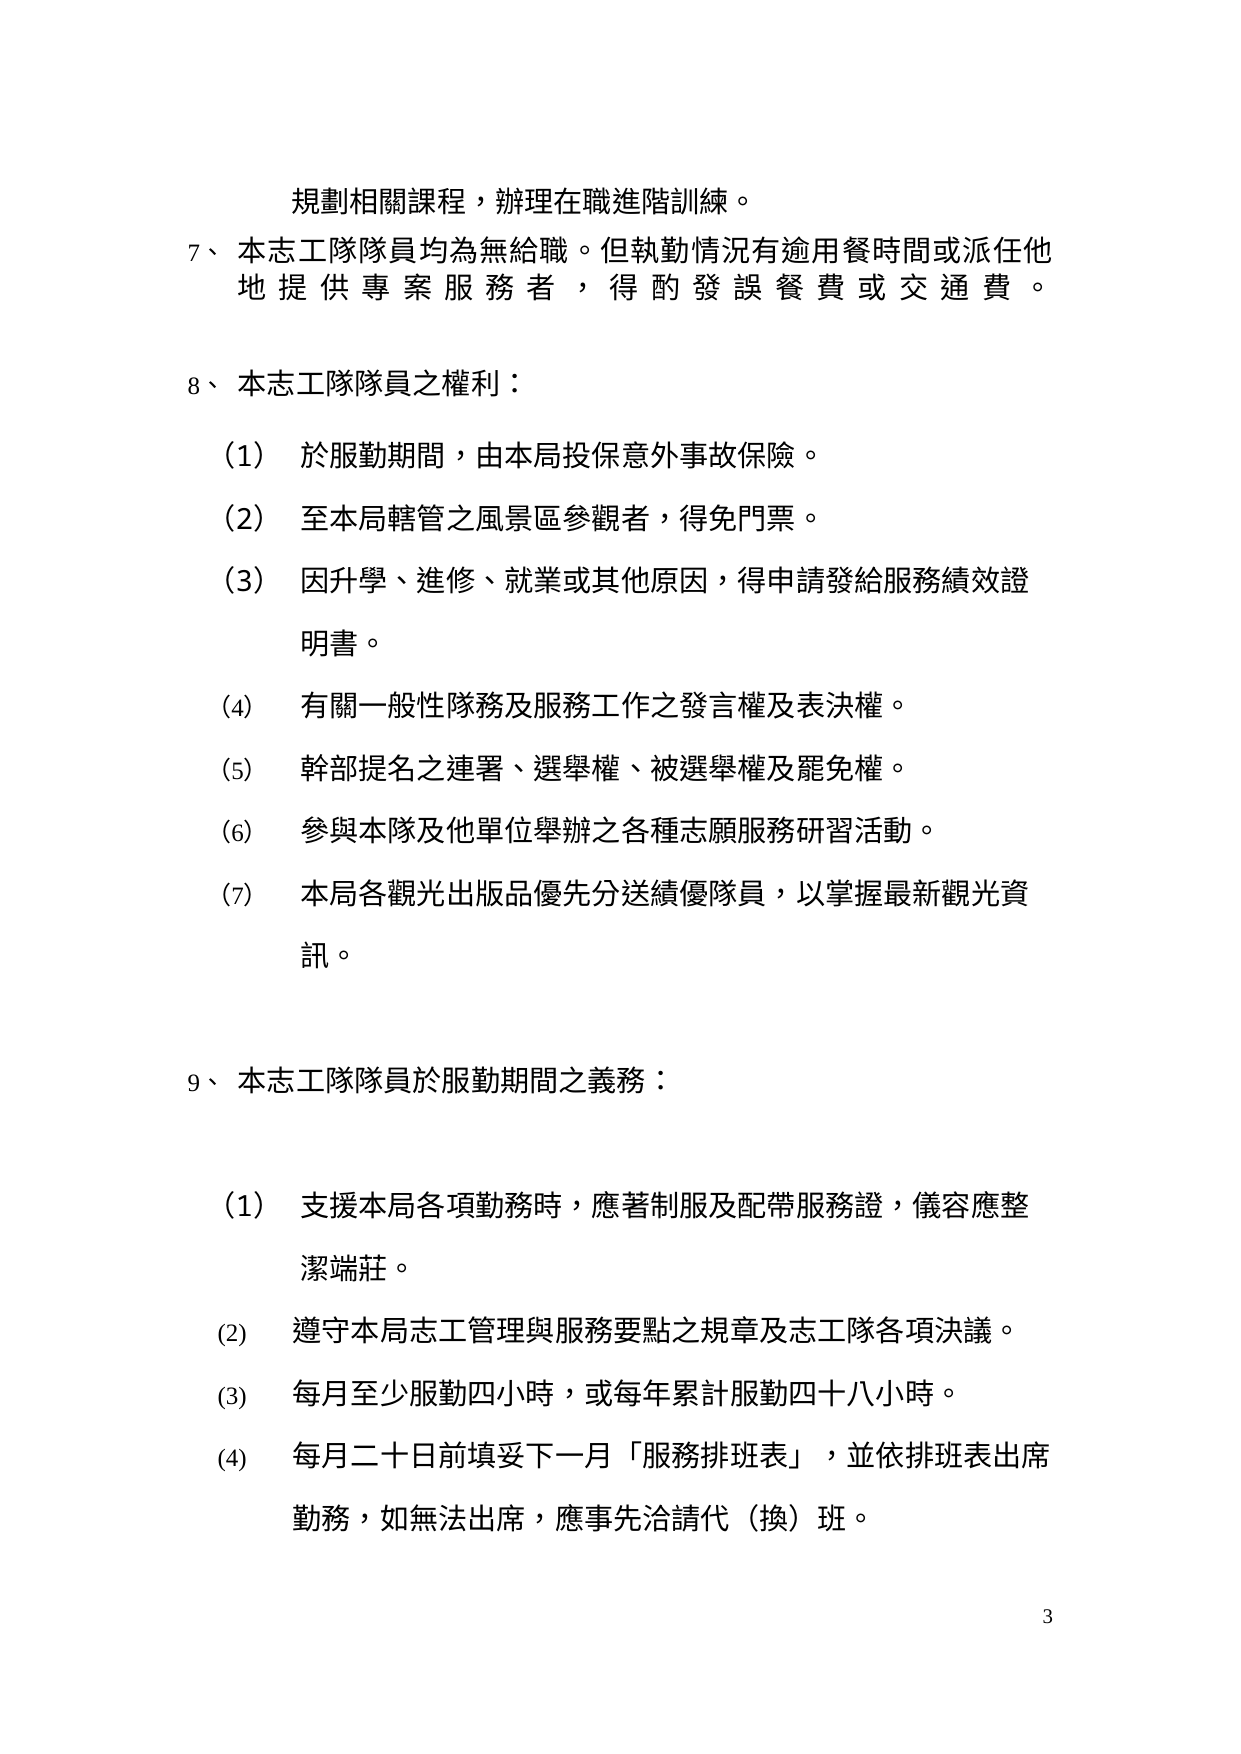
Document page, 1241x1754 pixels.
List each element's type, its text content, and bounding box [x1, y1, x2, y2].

list 遵守本局志工管理與服務要點之規章及志工隊各項決議。 [217, 1287, 1053, 1350]
list 規劃相關課程，辦理在職進階訓練。 [202, 158, 1053, 221]
list 本志工隊隊員於服勤期間之義務： [187, 1037, 1053, 1162]
list 幹部提名之連署、選舉權、被選舉權及罷免權。 [206, 725, 1053, 787]
list 至本局轄管之風景區參觀者，得免門票。 [206, 475, 1053, 537]
list 於服勤期間，由本局投保意外事故保險。 [206, 412, 1053, 475]
list 參與本隊及他單位舉辦之各種志願服務研習活動。 [206, 787, 1053, 850]
list 有關一般性隊務及服務工作之發言權及表決權。 [206, 662, 1053, 725]
list 因升學、進修、就業或其他原因，得申請發給服務績效證明書。 [206, 537, 1053, 662]
list 每月二十日前填妥下一月「服務排班表」，並依排班表出席勤務，如無法出席，應事先洽請代（換）班。 [217, 1412, 1053, 1537]
list 支援本局各項勤務時，應著制服及配帶服務證，儀容應整潔端莊。 [206, 1162, 1053, 1287]
list 本局各觀光出版品優先分送績優隊員，以掌握最新觀光資訊。 [206, 850, 1053, 1037]
list 本志工隊隊員均為無給職。但執勤情況有逾用餐時間或派任他地提供專案服務者，得酌發誤餐費或交通費。 [187, 231, 1053, 344]
list 本志工隊隊員之權利： [187, 364, 1053, 402]
list 每月至少服勤四小時，或每年累計服勤四十八小時。 [217, 1350, 1053, 1412]
